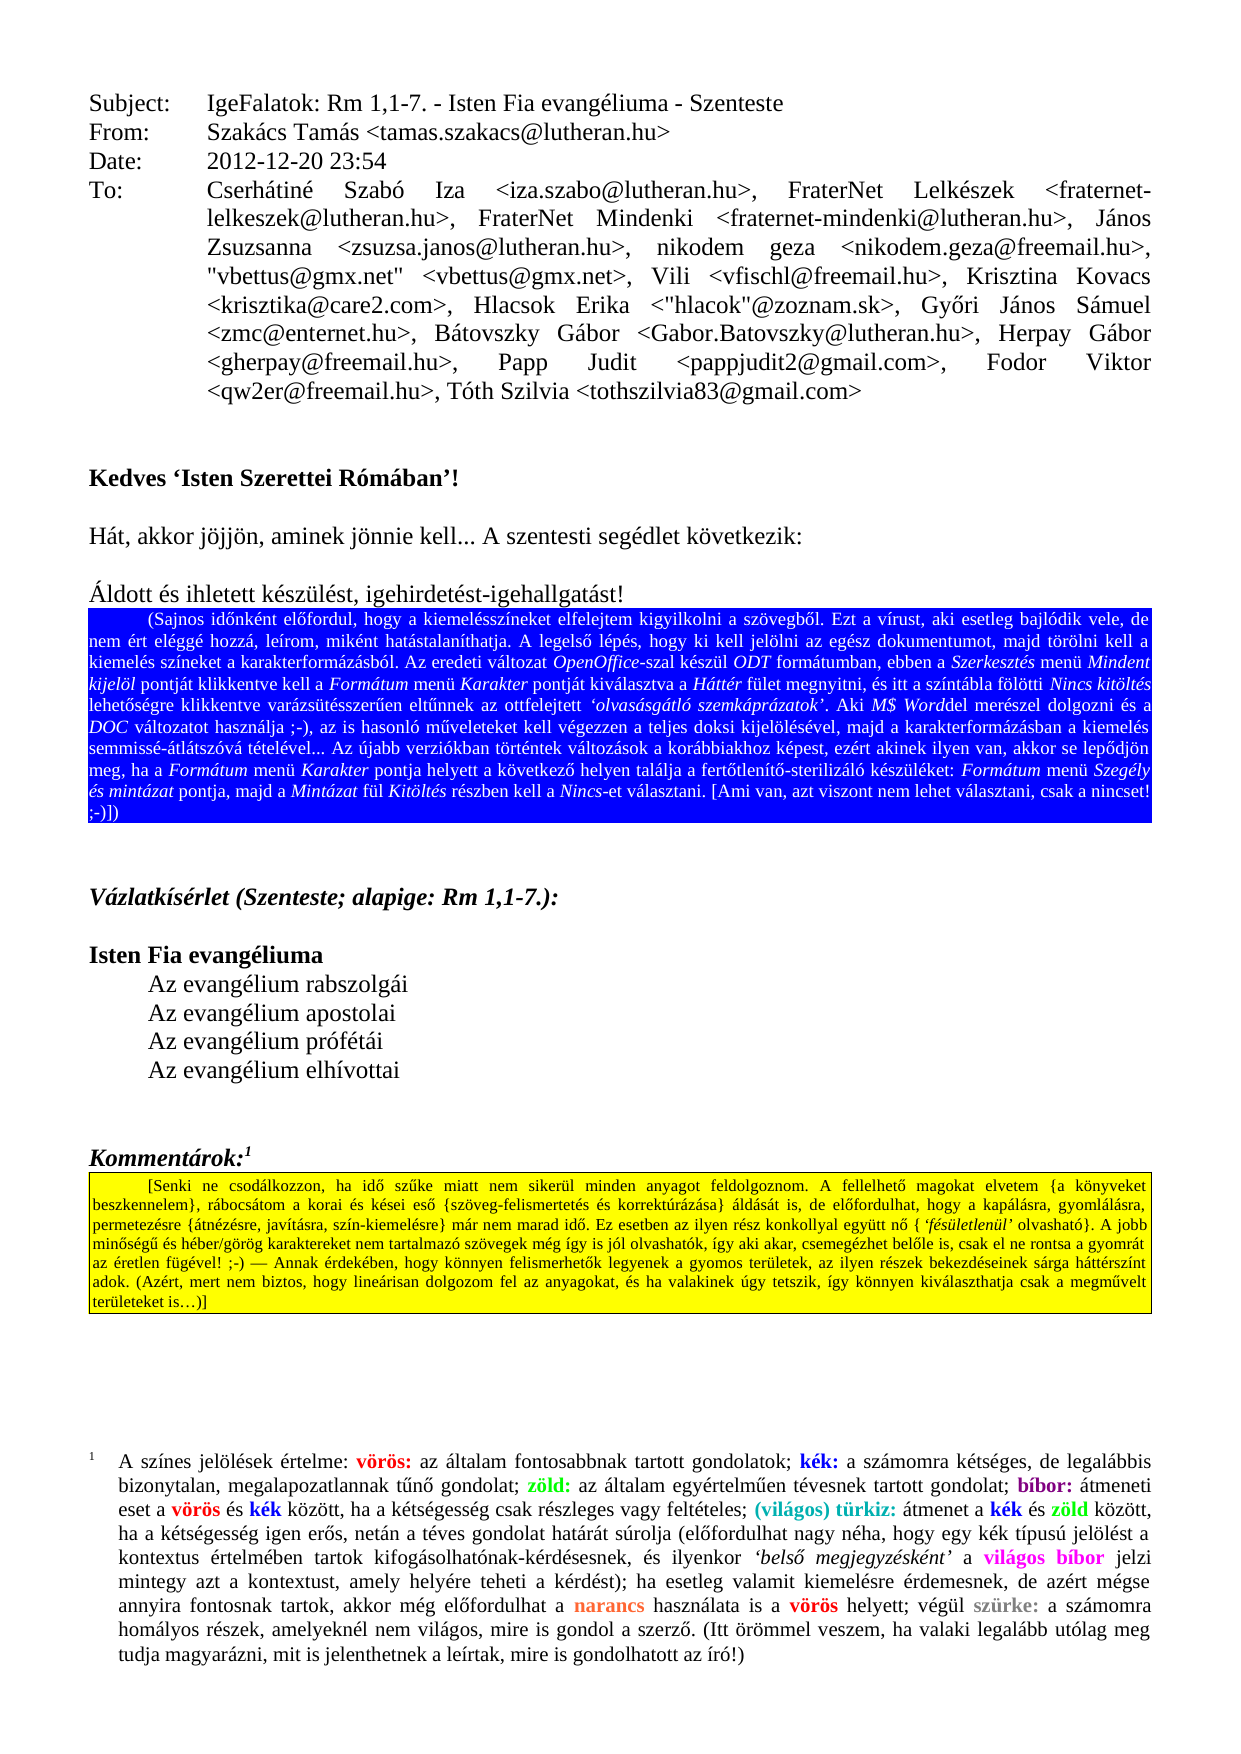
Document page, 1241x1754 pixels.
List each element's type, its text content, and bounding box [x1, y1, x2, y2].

text A színes jelölések értelme: vörös: az általam fontosabbnak tartott gondolatok; kék: a számomra kétséges, de legalábbis bizonytalan, megalapozatlannak tűnő gondolat; zöld: az általam egyértelműen tévesnek tartott gondolat; bíbor: átmeneti eset a vörös és kék között, ha a kétségesség csak részleges vagy feltételes; (világos) türkiz: átmenet a kék és zöld között, ha a kétségesség igen erős, netán a téves gondolat határát súrolja (előfordulhat nagy néha, hogy egy kék típusú jelölést a kontextus értelmében tartok kifogásolhatónak-kérdésesnek, és ilyenkor ‘belső megjegyzésként’ a világos bíbor jelzi mintegy azt a kontextust, amely helyére teheti a kérdést); ha esetleg valamit kiemelésre érdemesnek, de azért mégse annyira fontosnak tartok, akkor még előfordulhat a narancs használata is a vörös helyett; végül szürke: a számomra homályos részek, amelyeknél nem világos, mire is gondol a szerző. (Itt örömmel veszem, ha valaki legalább utólag meg tudja magyarázni, mit is jelenthetnek a leírtak, mire is gondolhatott az író!) [88, 1449, 1152, 1665]
text Az evangélium rabszolgái [88, 969, 1152, 998]
text Az evangélium prófétái [88, 1026, 1152, 1055]
text Vázlatkísérlet (Szenteste; alapige: Rm 1,1-7.): [88, 882, 1152, 911]
text From: Szakács Tamás <tamas.szakacs@lutheran.hu> [88, 117, 1152, 146]
text Az evangélium elhívottai [88, 1055, 1152, 1084]
text Áldott és ihletett készülést, igehirdetést-igehallgatást! [88, 579, 1152, 608]
text [Senki ne csodálkozzon, ha idő szűke miatt nem sikerül minden anyagot feldolgoznom. A fellelhető magokat elvetem {a könyveket beszkennelem}, rábocsátom a korai és kései eső {szöveg-felismertetés és korrektúrázása} áldását is, de előfordulhat, hogy a kapálásra, gyomlálásra, permetezésre {átnézésre, javításra, szín-kiemelésre} már nem marad idő. Ez esetben az ilyen rész konkollyal együtt nő {‘fésületlenül’ olvasható}. A jobb minőségű és héber/görög karaktereket nem tartalmazó szövegek még így is jól olvashatók, így aki akar, csemegézhet belőle is, csak el ne rontsa a gyomrát az éretlen fügével! ;‑) ― Annak érdekében, hogy könnyen felismerhetők legyenek a gyomos területek, az ilyen részek bekezdéseinek sárga háttérszínt adok. (Azért, mert nem biztos, hogy lineárisan dolgozom fel az anyagokat, és ha valakinek úgy tetszik, így könnyen kiválaszthatja csak a megművelt területeket is…)] [90, 1173, 1151, 1313]
text Az evangélium apostolai [88, 998, 1152, 1026]
text Date: 2012-12-20 23:54 [88, 146, 1152, 175]
subtitle Kedves ‘Isten Szerettei Rómában’! [88, 463, 1152, 492]
text Subject: IgeFalatok: Rm 1,1-7. - Isten Fia evangéliuma - Szenteste [88, 88, 1152, 117]
text To: Cserhátiné Szabó Iza <iza.szabo@lutheran.hu>, FraterNet Lelkészek <fraternet-lelkeszek@lutheran.hu>, FraterNet Mindenki <fraternet-mindenki@lutheran.hu>, János Zsuzsanna <zsuzsa.janos@lutheran.hu>, nikodem geza <nikodem.geza@freemail.hu>, "vbettus@gmx.net" <vbettus@gmx.net>, Vili <vfischl@freemail.hu>, Krisztina Kovacs <krisztika@care2.com>, Hlacsok Erika <"hlacok"@zoznam.sk>, Győri János Sámuel <zmc@enternet.hu>, Bátovszky Gábor <Gabor.Batovszky@lutheran.hu>, Herpay Gábor <gherpay@freemail.hu>, Papp Judit <pappjudit2@gmail.com>, Fodor Viktor <qw2er@freemail.hu>, Tóth Szilvia <tothszilvia83@gmail.com> [88, 175, 1152, 405]
text Hát, akkor jöjjön, aminek jönnie kell... A szentesti segédlet következik: [88, 521, 1152, 550]
text Isten Fia evangéliuma [88, 940, 1152, 969]
text (Sajnos időnként előfordul, hogy a kiemelésszíneket elfelejtem kigyilkolni a szövegből. Ezt a vírust, aki esetleg bajlódik vele, de nem ért eléggé hozzá, leírom, miként hatástalaníthatja. A legelső lépés, hogy ki kell jelölni az egész dokumentumot, majd törölni kell a kiemelés színeket a karakterformázásból. Az eredeti változat OpenOffice-szal készül ODT formátumban, ebben a Szerkesztés menü Mindent kijelöl pontját klikkentve kell a Formátum menü Karakter pontját kiválasztva a Háttér fület megnyitni, és itt a színtábla fölötti Nincs kitöltés lehetőségre klikkentve varázsütésszerűen eltűnnek az ottfelejtett ‘olvasásgátló szemkáprázatok’. Aki M$ Worddel merészel dolgozni és a DOC változatot használja ;‑), az is hasonló műveleteket kell végezzen a teljes doksi kijelölésével, majd a karakterformázásban a kiemelés semmissé-átlátszóvá tételével... Az újabb verziókban történtek változások a korábbiakhoz képest, ezért akinek ilyen van, akkor se lepődjön meg, ha a Formátum menü Karakter pontja helyett a következő helyen találja a fertőtlenítő-sterilizáló készüléket: Formátum menü Szegély és mintázat pontja, majd a Mintázat fül Kitöltés részben kell a Nincs-et választani. [Ami van, azt viszont nem lehet választani, csak a nincset! ;‑)]) [88, 608, 1152, 823]
text Kommentárok: [88, 1143, 1152, 1172]
